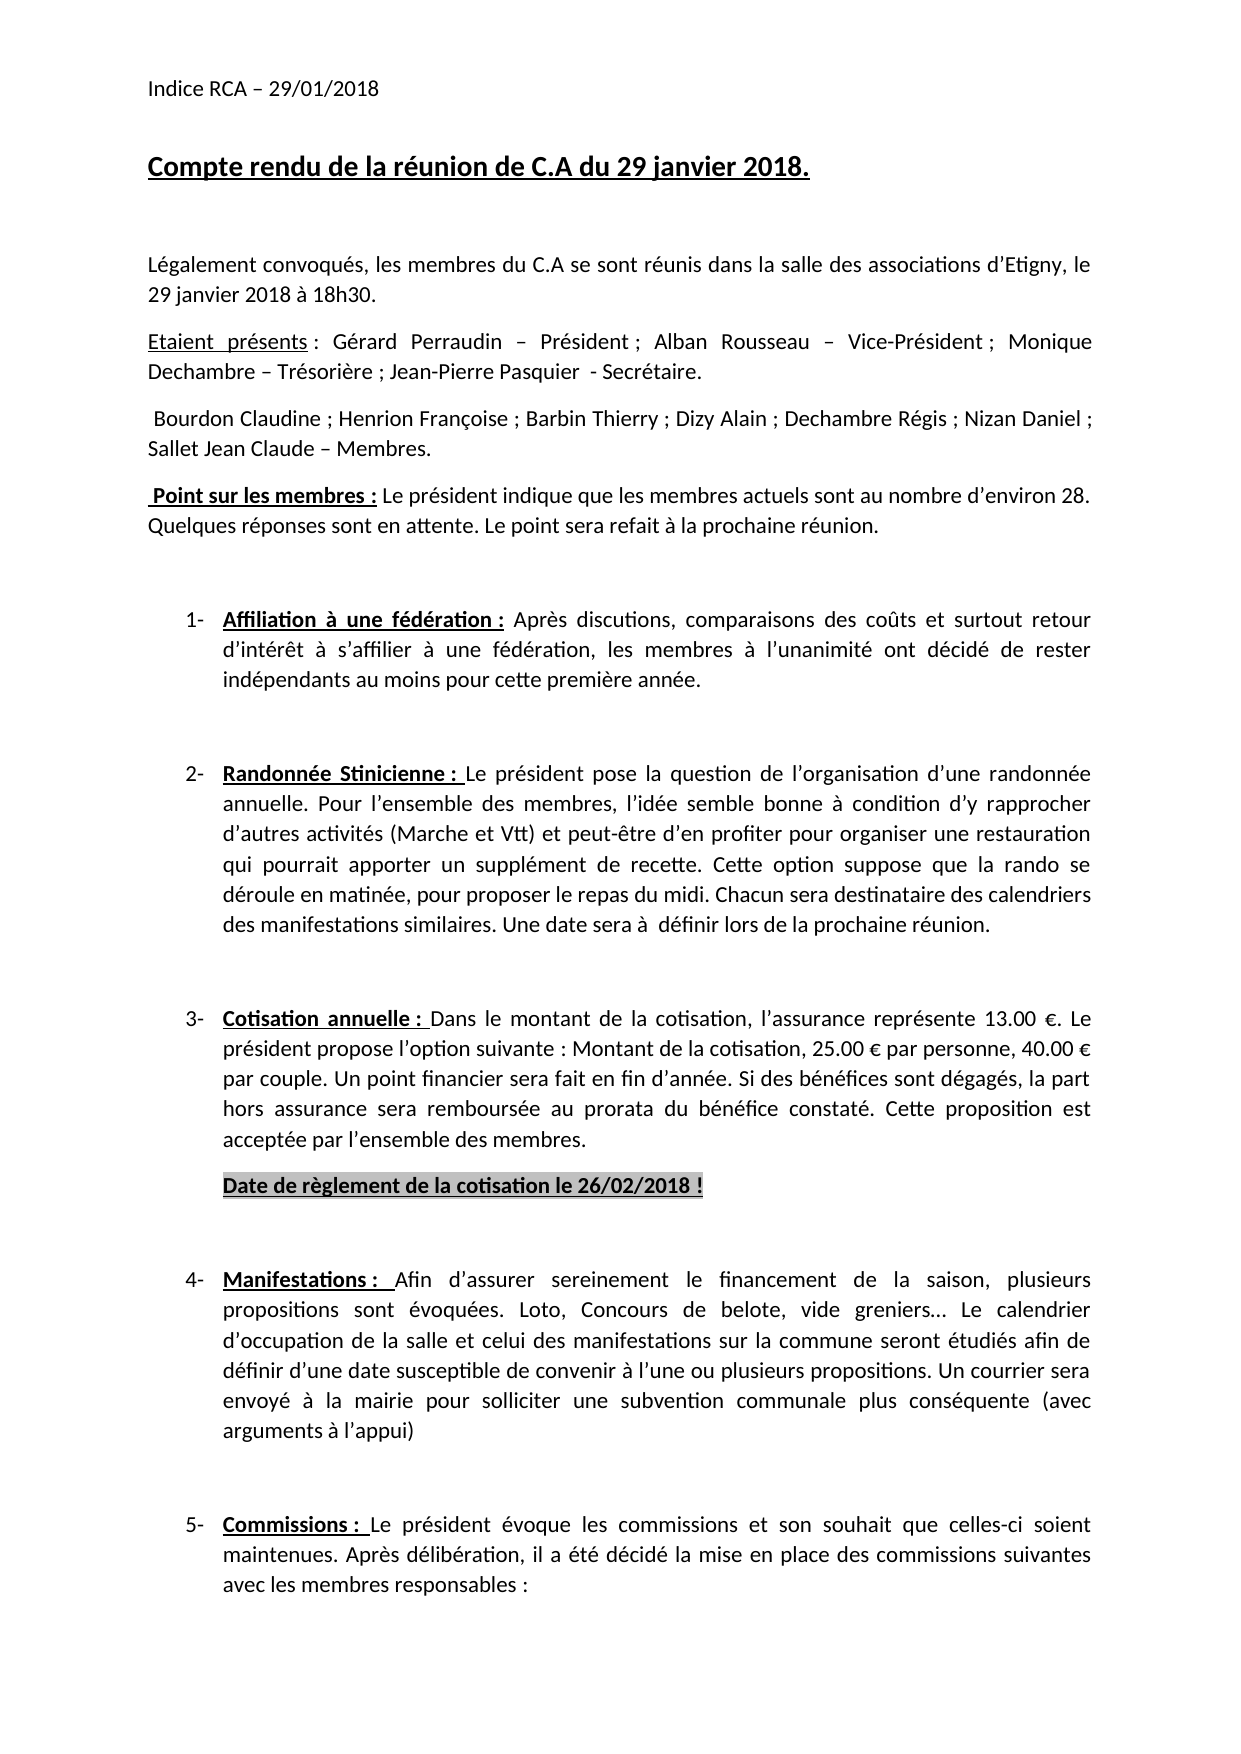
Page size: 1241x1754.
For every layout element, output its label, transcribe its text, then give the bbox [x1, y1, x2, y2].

text Bourdon Claudine ; Henrion Françoise ; Barbin Thierry ; Dizy Alain ; Dechambre Régis ; Nizan Daniel ; Sallet Jean Claude – Membres. [148, 404, 1092, 462]
list Randonnée Stinicienne : Le président pose la question de l’organisation d’une randonnée annuelle. Pour l’ensemble des membres, l’idée semble bonne à condition d’y rapprocher d’autres activités (Marche et Vtt) et peut-être d’en profiter pour organiser une restauration qui pourrait apporter un supplément de recette. Cette option suppose que la rando se déroule en matinée, pour proposer le repas du midi. Chacun sera destinataire des calendriers des manifestations similaires. Une date sera à définir lors de la prochaine réunion. [185, 759, 1092, 938]
text Etaient présents : Gérard Perraudin – Président ; Alban Rousseau – Vice-Président ; Monique Dechambre – Trésorière ; Jean-Pierre Pasquier - Secrétaire. [148, 327, 1092, 385]
list Cotisation annuelle : Dans le montant de la cotisation, l’assurance représente 13.00 €. Le président propose l’option suivante : Montant de la cotisation, 25.00 € par personne, 40.00 € par couple. Un point financier sera fait en fin d’année. Si des bénéfices sont dégagés, la part hors assurance sera remboursée au prorata du bénéfice constaté. Cette proposition est acceptée par l’ensemble des membres. [185, 1004, 1092, 1153]
text Légalement convoqués, les membres du C.A se sont réunis dans la salle des associations d’Etigny, le 29 janvier 2018 à 18h30. [148, 250, 1092, 308]
text Point sur les membres : Le président indique que les membres actuels sont au nombre d’environ 28. Quelques réponses sont en attente. Le point sera refait à la prochaine réunion. [148, 481, 1092, 539]
list Affiliation à une fédération : Après discutions, comparaisons des coûts et surtout retour d’intérêt à s’affilier à une fédération, les membres à l’unanimité ont décidé de rester indépendants au moins pour cette première année. [185, 605, 1092, 693]
list Manifestations : Afin d’assurer sereinement le financement de la saison, plusieurs propositions sont évoquées. Loto, Concours de belote, vide greniers… Le calendrier d’occupation de la salle et celui des manifestations sur la commune seront étudiés afin de définir d’une date susceptible de convenir à l’une ou plusieurs propositions. Un courrier sera envoyé à la mairie pour solliciter une subvention communale plus conséquente (avec arguments à l’appui) [185, 1265, 1092, 1444]
list Date de règlement de la cotisation le 26/02/2018 ! [223, 1172, 1092, 1199]
text Compte rendu de la réunion de C.A du 29 janvier 2018. [148, 148, 1092, 183]
list Commissions : Le président évoque les commissions et son souhait que celles-ci soient maintenues. Après délibération, il a été décidé la mise en place des commissions suivantes avec les membres responsables : [185, 1510, 1092, 1598]
